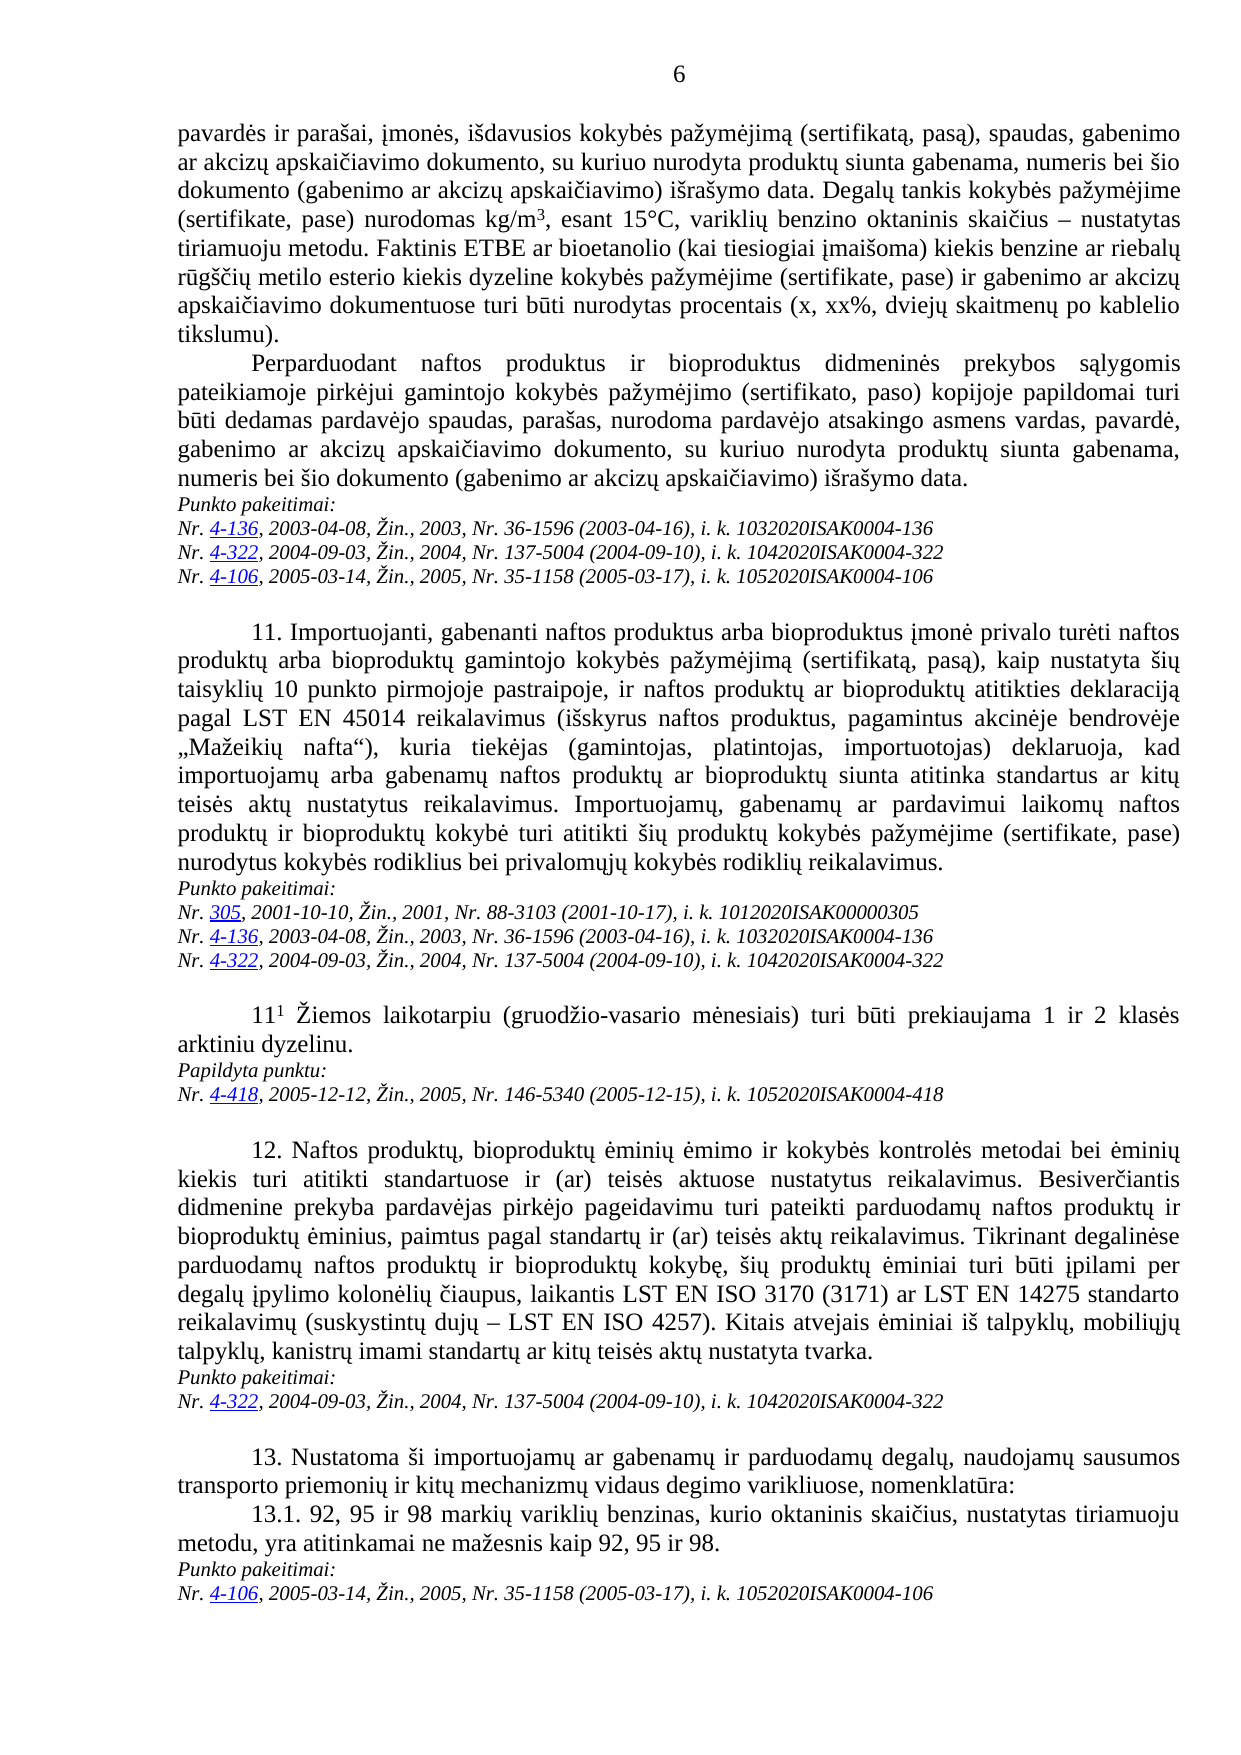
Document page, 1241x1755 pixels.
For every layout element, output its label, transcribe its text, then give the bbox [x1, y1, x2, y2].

text Punkto pakeitimai: [177, 492, 1181, 516]
text Nr. 305, 2001-10-10, Žin., 2001, Nr. 88-3103 (2001-10-17), i. k. 1012020ISAK00000305 [177, 900, 1181, 924]
text Nr. 4-322, 2004-09-03, Žin., 2004, Nr. 137-5004 (2004-09-10), i. k. 1042020ISAK0004-322 [177, 540, 1181, 564]
text Nr. 4-322, 2004-09-03, Žin., 2004, Nr. 137-5004 (2004-09-10), i. k. 1042020ISAK0004-322 [177, 1389, 1181, 1413]
text Nr. 4-322, 2004-09-03, Žin., 2004, Nr. 137-5004 (2004-09-10), i. k. 1042020ISAK0004-322 [177, 948, 1181, 972]
text Punkto pakeitimai: [177, 876, 1181, 900]
text 13. Nustatoma ši importuojamų ar gabenamų ir parduodamų degalų, naudojamų sausumos transporto priemonių ir kitų mechanizmų vidaus degimo varikliuose, nomenklatūra: [177, 1442, 1181, 1499]
text 13.1. 92, 95 ir 98 markių variklių benzinas, kurio oktaninis skaičius, nustatytas tiriamuoju metodu, yra atitinkamai ne mažesnis kaip 92, 95 ir 98. [177, 1499, 1181, 1557]
text Nr. 4-106, 2005-03-14, Žin., 2005, Nr. 35-1158 (2005-03-17), i. k. 1052020ISAK0004-106 [177, 1581, 1181, 1605]
text Punkto pakeitimai: [177, 1557, 1181, 1581]
text Punkto pakeitimai: [177, 1365, 1181, 1389]
text Nr. 4-136, 2003-04-08, Žin., 2003, Nr. 36-1596 (2003-04-16), i. k. 1032020ISAK0004-136 [177, 516, 1181, 540]
text 111 Žiemos laikotarpiu (gruodžio-vasario mėnesiais) turi būti prekiaujama 1 ir 2 klasės arktiniu dyzelinu. [177, 1001, 1181, 1058]
text Papildyta punktu: [177, 1058, 1181, 1082]
text Perparduodant naftos produktus ir bioproduktus didmeninės prekybos sąlygomis pateikiamoje pirkėjui gamintojo kokybės pažymėjimo (sertifikato, paso) kopijoje papildomai turi būti dedamas pardavėjo spaudas, parašas, nurodoma pardavėjo atsakingo asmens vardas, pavardė, gabenimo ar akcizų apskaičiavimo dokumento, su kuriuo nurodyta produktų siunta gabenama, numeris bei šio dokumento (gabenimo ar akcizų apskaičiavimo) išrašymo data. [177, 348, 1181, 492]
text Nr. 4-418, 2005-12-12, Žin., 2005, Nr. 146-5340 (2005-12-15), i. k. 1052020ISAK0004-418 [177, 1082, 1181, 1106]
text Nr. 4-106, 2005-03-14, Žin., 2005, Nr. 35-1158 (2005-03-17), i. k. 1052020ISAK0004-106 [177, 564, 1181, 588]
text 11. Importuojanti, gabenanti naftos produktus arba bioproduktus įmonė privalo turėti naftos produktų arba bioproduktų gamintojo kokybės pažymėjimą (sertifikatą, pasą), kaip nustatyta šių taisyklių 10 punkto pirmojoje pastraipoje, ir naftos produktų ar bioproduktų atitikties deklaraciją pagal LST EN 45014 reikalavimus (išskyrus naftos produktus, pagamintus akcinėje bendrovėje „Mažeikių nafta“), kuria tiekėjas (gamintojas, platintojas, importuotojas) deklaruoja, kad importuojamų arba gabenamų naftos produktų ar bioproduktų siunta atitinka standartus ar kitų teisės aktų nustatytus reikalavimus. Importuojamų, gabenamų ar pardavimui laikomų naftos produktų ir bioproduktų kokybė turi atitikti šių produktų kokybės pažymėjime (sertifikate, pase) nurodytus kokybės rodiklius bei privalomųjų kokybės rodiklių reikalavimus. [177, 617, 1181, 876]
text pavardės ir parašai, įmonės, išdavusios kokybės pažymėjimą (sertifikatą, pasą), spaudas, gabenimo ar akcizų apskaičiavimo dokumento, su kuriuo nurodyta produktų siunta gabenama, numeris bei šio dokumento (gabenimo ar akcizų apskaičiavimo) išrašymo data. Degalų tankis kokybės pažymėjime (sertifikate, pase) nurodomas kg/m3, esant 15°C, variklių benzino oktaninis skaičius – nustatytas tiriamuoju metodu. Faktinis ETBE ar bioetanolio (kai tiesiogiai įmaišoma) kiekis benzine ar riebalų rūgščių metilo esterio kiekis dyzeline kokybės pažymėjime (sertifikate, pase) ir gabenimo ar akcizų apskaičiavimo dokumentuose turi būti nurodytas procentais (x, xx%, dviejų skaitmenų po kablelio tikslumu). [177, 118, 1181, 348]
text 12. Naftos produktų, bioproduktų ėminių ėmimo ir kokybės kontrolės metodai bei ėminių kiekis turi atitikti standartuose ir (ar) teisės aktuose nustatytus reikalavimus. Besiverčiantis didmenine prekyba pardavėjas pirkėjo pageidavimu turi pateikti parduodamų naftos produktų ir bioproduktų ėminius, paimtus pagal standartų ir (ar) teisės aktų reikalavimus. Tikrinant degalinėse parduodamų naftos produktų ir bioproduktų kokybę, šių produktų ėminiai turi būti įpilami per degalų įpylimo kolonėlių čiaupus, laikantis LST EN ISO 3170 (3171) ar LST EN 14275 standarto reikalavimų (suskystintų dujų – LST EN ISO 4257). Kitais atvejais ėminiai iš talpyklų, mobiliųjų talpyklų, kanistrų imami standartų ar kitų teisės aktų nustatyta tvarka. [177, 1135, 1181, 1365]
text Nr. 4-136, 2003-04-08, Žin., 2003, Nr. 36-1596 (2003-04-16), i. k. 1032020ISAK0004-136 [177, 924, 1181, 948]
